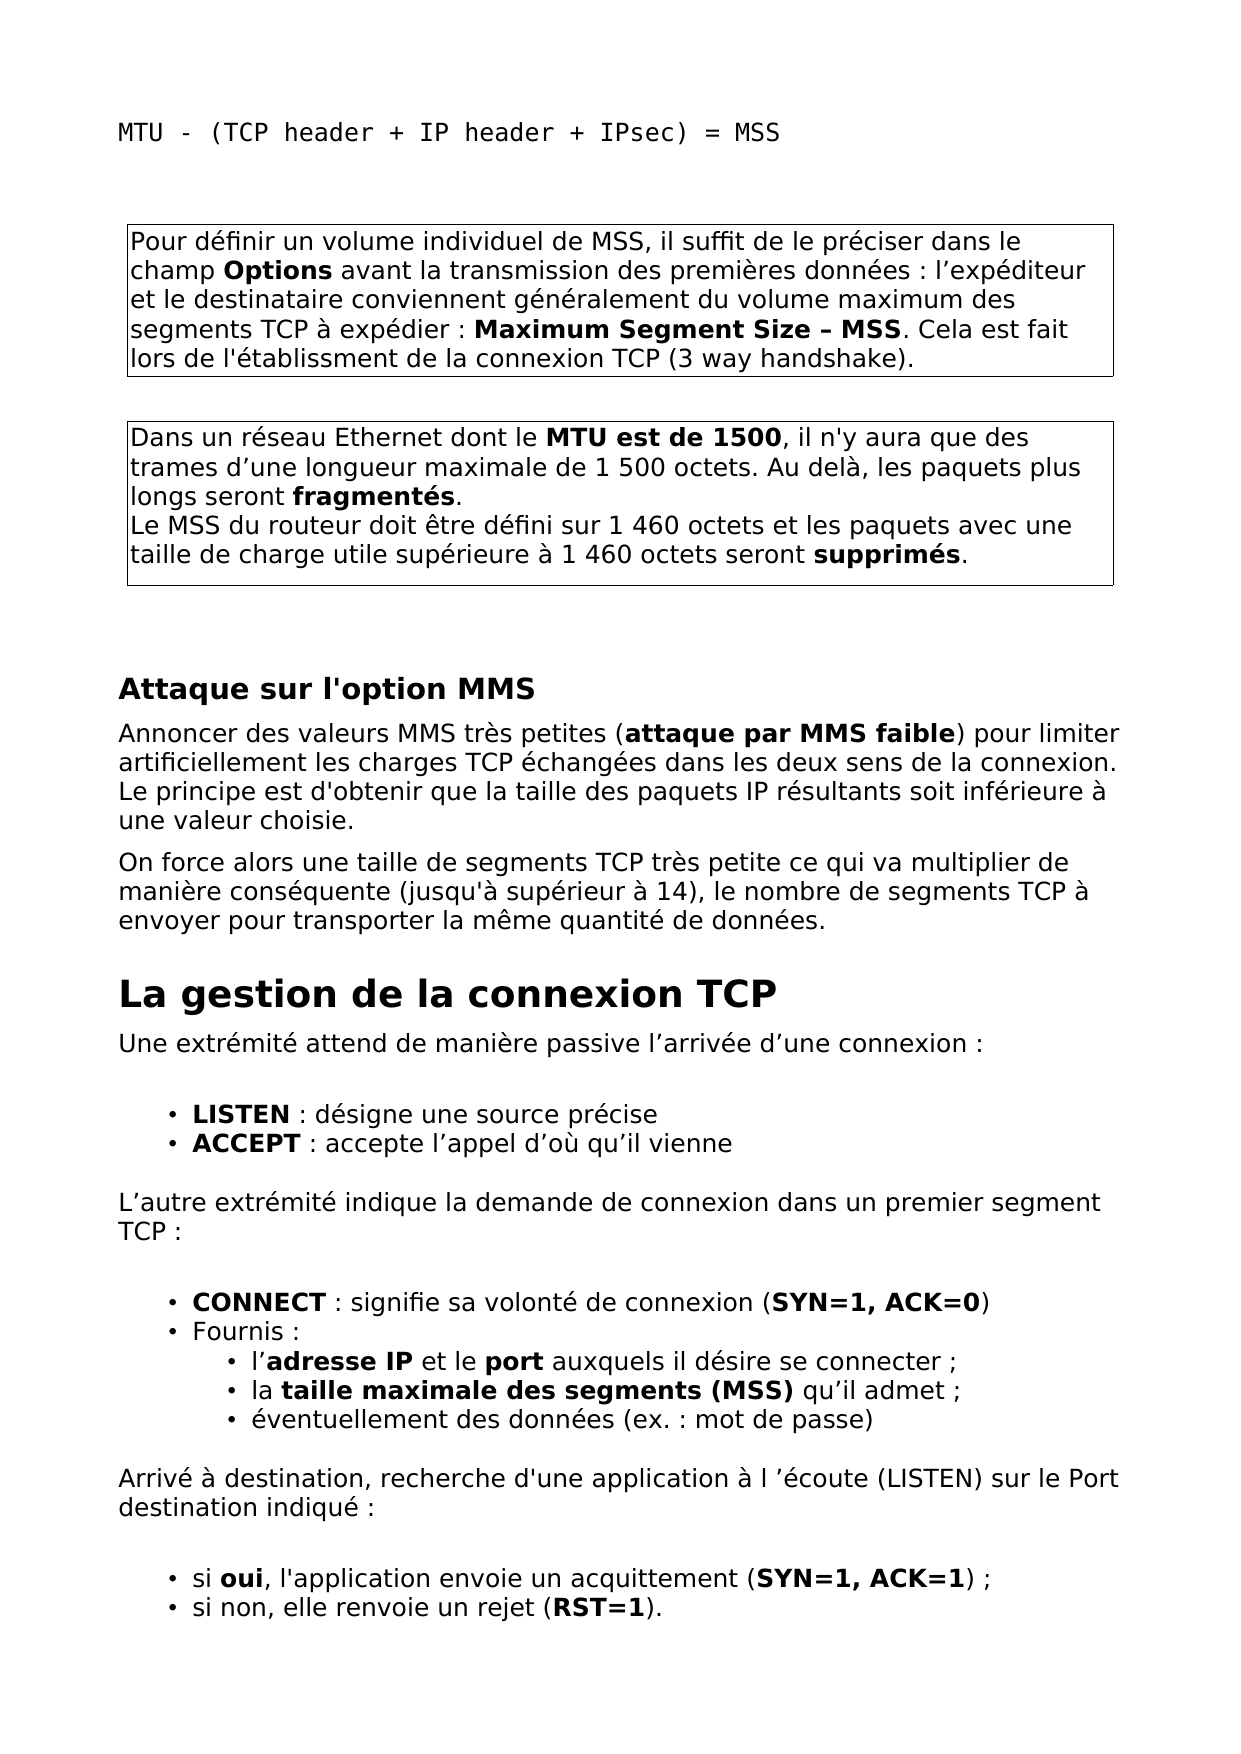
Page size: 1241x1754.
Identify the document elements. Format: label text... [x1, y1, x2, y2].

list l’adresse IP et le port auxquels il désire se connecter ; [236, 1347, 1122, 1376]
table_header Pour définir un volume individuel de MSS, il suffit de le préciser dans le champ Options avant la transmission des premières données : l’expéditeur et le destinataire conviennent généralement du volume maximum des segments TCP à expédier : Maximum Segment Size – MSS. Cela est fait lors de l'établissment de la connexion TCP (3 way handshake). [128, 225, 1113, 376]
text MTU - (TCP header + IP header + IPsec) = MSS [118, 118, 1122, 147]
list LISTEN : désigne une source précise [177, 1100, 1122, 1129]
list si non, elle renvoie un rejet (RST=1). [177, 1593, 1122, 1622]
list éventuellement des données (ex. : mot de passe) [236, 1405, 1122, 1434]
subtitle Attaque sur l'option MMS [118, 672, 1122, 706]
list la taille maximale des segments (MSS) qu’il admet ; [236, 1376, 1122, 1405]
text Une extrémité attend de manière passive l’arrivée d’une connexion : [118, 1029, 1122, 1058]
text Annoncer des valeurs MMS très petites (attaque par MMS faible) pour limiter artificiellement les charges TCP échangées dans les deux sens de la connexion. Le principe est d'obtenir que la taille des paquets IP résultants soit inférieure à une valeur choisie. [118, 719, 1122, 836]
text Arrivé à destination, recherche d'une application à l ’écoute (LISTEN) sur le Port destination indiqué : [118, 1464, 1122, 1522]
table_header Dans un réseau Ethernet dont le MTU est de 1500, il n'y aura que des trames d’une longueur maximale de 1 500 octets. Au delà, les paquets plus longs seront fragmentés. Le MSS du routeur doit être défini sur 1 460 octets et les paquets avec une taille de charge utile supérieure à 1 460 octets seront supprimés. [128, 422, 1113, 585]
list Fournis : [177, 1318, 1122, 1347]
list CONNECT : signifie sa volonté de connexion (SYN=1, ACK=0) [177, 1288, 1122, 1318]
list ACCEPT : accepte l’appel d’où qu’il vienne [177, 1129, 1122, 1159]
subtitle La gestion de la connexion TCP [118, 973, 1122, 1017]
list si oui, l'application envoie un acquittement (SYN=1, ACK=1) ; [177, 1564, 1122, 1593]
text L’autre extrémité indique la demande de connexion dans un premier segment TCP : [118, 1188, 1122, 1246]
text On force alors une taille de segments TCP très petite ce qui va multiplier de manière conséquente (jusqu'à supérieur à 14), le nombre de segments TCP à envoyer pour transporter la même quantité de données. [118, 848, 1122, 936]
